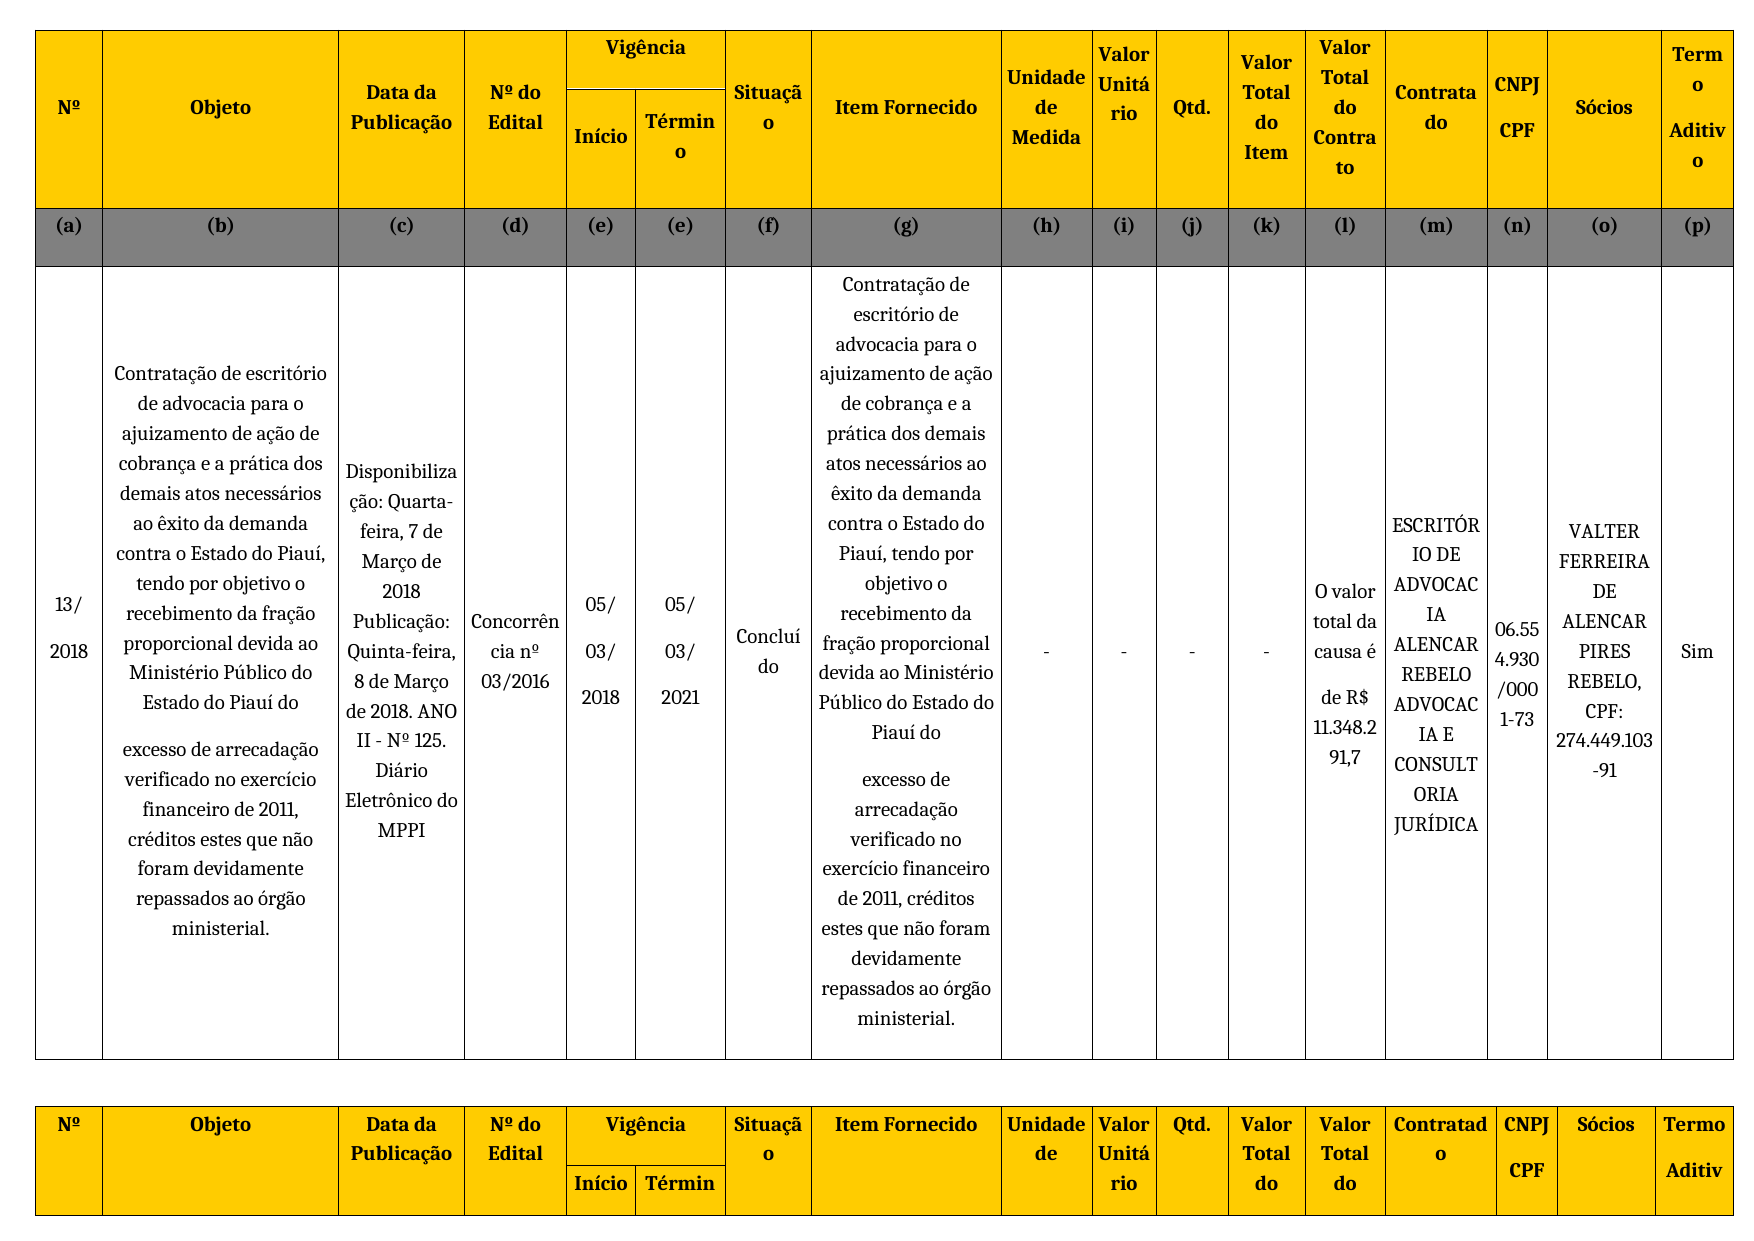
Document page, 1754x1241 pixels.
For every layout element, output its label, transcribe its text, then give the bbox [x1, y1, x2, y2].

table_header Sócios [1558, 1107, 1655, 1215]
table_cell 05/ 03/ 2021 [636, 267, 725, 1059]
table_cell (i) [1093, 209, 1156, 266]
table_header Unidade de [1002, 1107, 1092, 1215]
table_header Sócios [1548, 31, 1661, 208]
table_cell 05/ 03/ 2018 [567, 267, 635, 1059]
table_header Nº [36, 1107, 102, 1215]
table_header Objeto [103, 31, 338, 208]
table_cell 13/ 2018 [36, 267, 102, 1059]
table_cell (e) [567, 209, 635, 266]
table_cell Contratação de escritório de advocacia para o ajuizamento de ação de cobrança e a prática dos demais atos necessários ao êxito da demanda contra o Estado do Piauí, tendo por objetivo o recebimento da fração proporcional devida ao Ministério Público do Estado do Piauí do excesso de arrecadação verificado no exercício financeiro de 2011, créditos estes que não foram devidamente repassados ao órgão ministerial. [812, 267, 1001, 1059]
table_cell ESCRITÓRIO DE ADVOCACIA ALENCAR REBELO ADVOCACIA E CONSULTORIA JURÍDICA [1386, 267, 1487, 1059]
table_cell (e) [636, 209, 725, 266]
table_header Valor Total do [1306, 1107, 1385, 1215]
table_header Item Fornecido [812, 1107, 1001, 1215]
table_header Qtd. [1157, 1107, 1228, 1215]
table_cell Término [636, 90, 725, 208]
table_cell (j) [1157, 209, 1228, 266]
table_header Data da Publicação [339, 31, 464, 208]
table_cell Concluído [726, 267, 811, 1059]
table_cell - [1002, 267, 1092, 1059]
table_header Objeto [103, 1107, 338, 1215]
table_header Valor Total do Contrato [1306, 31, 1385, 208]
table_header Nº [36, 31, 102, 208]
table_cell Términ [636, 1166, 725, 1215]
table_cell (h) [1002, 209, 1092, 266]
table_cell (g) [812, 209, 1001, 266]
table_cell (m) [1386, 209, 1487, 266]
table_cell (p) [1662, 209, 1733, 266]
table_cell Início [567, 1166, 635, 1215]
table_cell - [1229, 267, 1305, 1059]
table_header Valor Total do Item [1229, 31, 1305, 208]
table_header Valor Unitário [1093, 31, 1156, 208]
table_header Contratado [1386, 31, 1487, 208]
table_cell Concorrência nº 03/2016 [465, 267, 566, 1059]
table_cell (n) [1488, 209, 1547, 266]
table_header CNPJ CPF [1497, 1107, 1557, 1215]
table_header Nº do Edital [465, 31, 566, 208]
table_header Data da Publicação [339, 1107, 464, 1215]
table_cell - [1157, 267, 1228, 1059]
table_cell (l) [1306, 209, 1385, 266]
table_cell (c) [339, 209, 464, 266]
table_header Termo Aditivo [1662, 31, 1733, 208]
table_cell (o) [1548, 209, 1661, 266]
table_header Valor Total do Item (PRÊMIO) [1229, 1107, 1305, 1215]
table_cell 06.554.930/0001-73 [1488, 267, 1547, 1059]
table_cell (b) [103, 209, 338, 266]
table_header Termo Aditiv [1656, 1107, 1733, 1215]
table_cell - [1093, 267, 1156, 1059]
table_cell (a) [36, 209, 102, 266]
table_header Contratado [1386, 1107, 1496, 1215]
table_cell Contratação de escritório de advocacia para o ajuizamento de ação de cobrança e a prática dos demais atos necessários ao êxito da demanda contra o Estado do Piauí, tendo por objetivo o recebimento da fração proporcional devida ao Ministério Público do Estado do Piauí do excesso de arrecadação verificado no exercício financeiro de 2011, créditos estes que não foram devidamente repassados ao órgão ministerial. [103, 267, 338, 1059]
table_cell VALTER FERREIRA DE ALENCAR PIRES REBELO, CPF: 274.449.103-91 [1548, 267, 1661, 1059]
table_header Vigência [567, 1107, 725, 1165]
table_header Vigência [567, 31, 725, 88]
table_header Situação [726, 1107, 811, 1215]
table_header CNPJ CPF [1488, 31, 1547, 208]
table_header Item Fornecido [812, 31, 1001, 208]
table_header Unidade de Medida [1002, 31, 1092, 208]
table_cell (d) [465, 209, 566, 266]
table_cell Sim [1662, 267, 1733, 1059]
table_cell (k) [1229, 209, 1305, 266]
table_header Nº do Edital [465, 1107, 566, 1215]
table_header Valor Unitário (FRANQUIA) [1093, 1107, 1156, 1215]
table_cell O valor total da causa é de R$ 11.348.291,7 [1306, 267, 1385, 1059]
table_cell (f) [726, 209, 811, 266]
table_cell Início [567, 90, 635, 208]
table_header Situação [726, 31, 811, 208]
table_cell Disponibilização: Quarta-feira, 7 de Março de 2018 Publicação: Quinta-feira, 8 de Março de 2018. ANO II - Nº 125. Diário Eletrônico do MPPI [339, 267, 464, 1059]
table_header Qtd. [1157, 31, 1228, 208]
